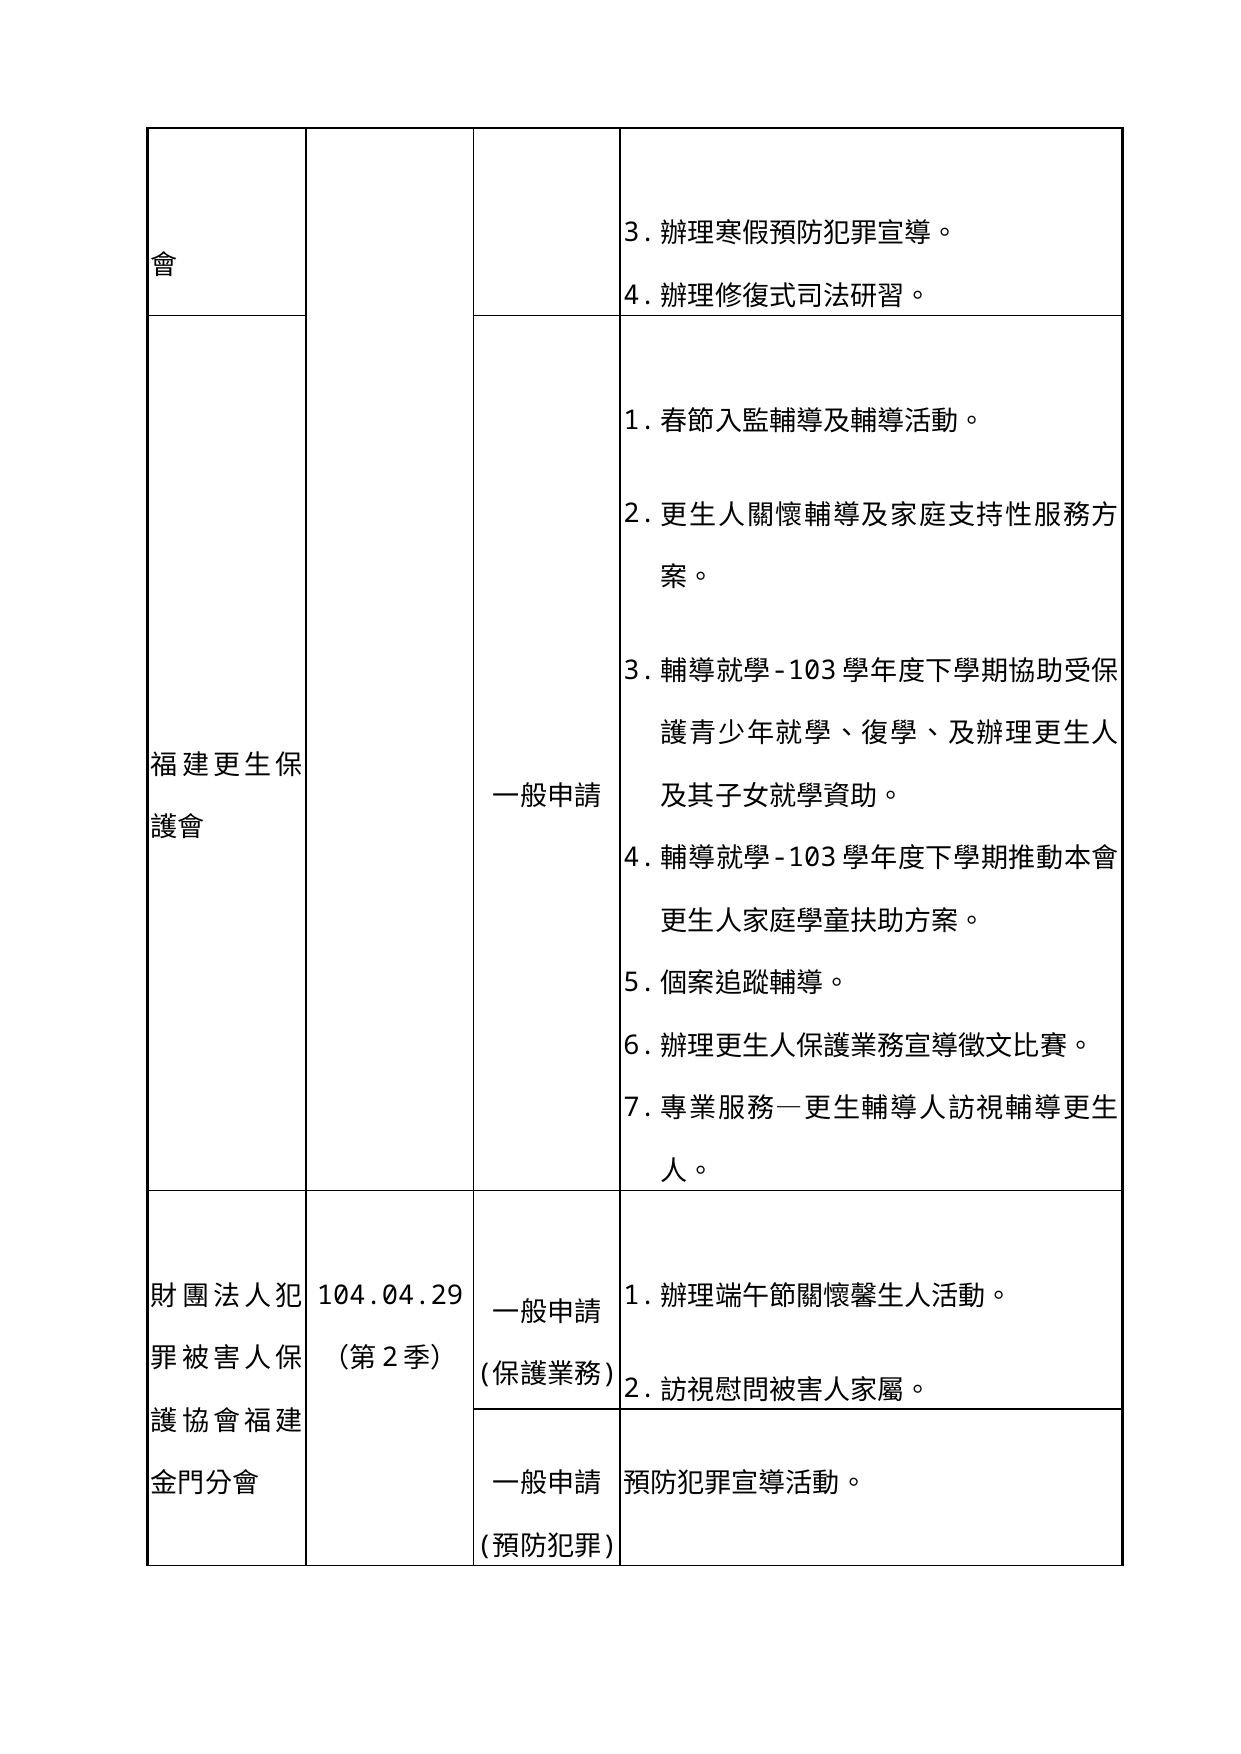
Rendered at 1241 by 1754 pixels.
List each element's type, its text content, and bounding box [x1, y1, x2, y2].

table_cell 104.04.29 （第2季） [307, 1191, 473, 1564]
table_cell 春節入監輔導及輔導活動。 更生人關懷輔導及家庭支持性服務方案。 輔導就學-103學年度下學期協助受保護青少年就學、復學、及辦理更生人及其子女就學資助。 輔導就學-103學年度下學期推動本會更生人家庭學童扶助方案。 個案追蹤輔導。 辦理更生人保護業務宣導徵文比賽。 專業服務—更生輔導人訪視輔導更生人。 [621, 316, 1121, 1189]
table_cell 福建更生保護會 [149, 316, 305, 1189]
table_cell 財團法人犯罪被害人保護協會福建金門分會 [149, 1191, 305, 1564]
table_cell [474, 129, 619, 314]
table_cell 一般申請 [474, 316, 619, 1189]
table_cell [307, 129, 473, 1189]
table_cell 辦理端午節關懷馨生人活動。 訪視慰問被害人家屬。 [621, 1191, 1121, 1408]
table_cell 辦理春節入監關懷活動。 辦理春節關懷受保護管束人慰問。 辦理寒假預防犯罪宣導。 辦理修復式司法研習。 [621, 129, 1121, 314]
table_cell 會 [149, 129, 305, 314]
table_cell 一般申請 (預防犯罪) [474, 1410, 619, 1564]
table_cell 一般申請 (保護業務) [474, 1191, 619, 1408]
table_cell 預防犯罪宣導活動。 [621, 1410, 1121, 1564]
